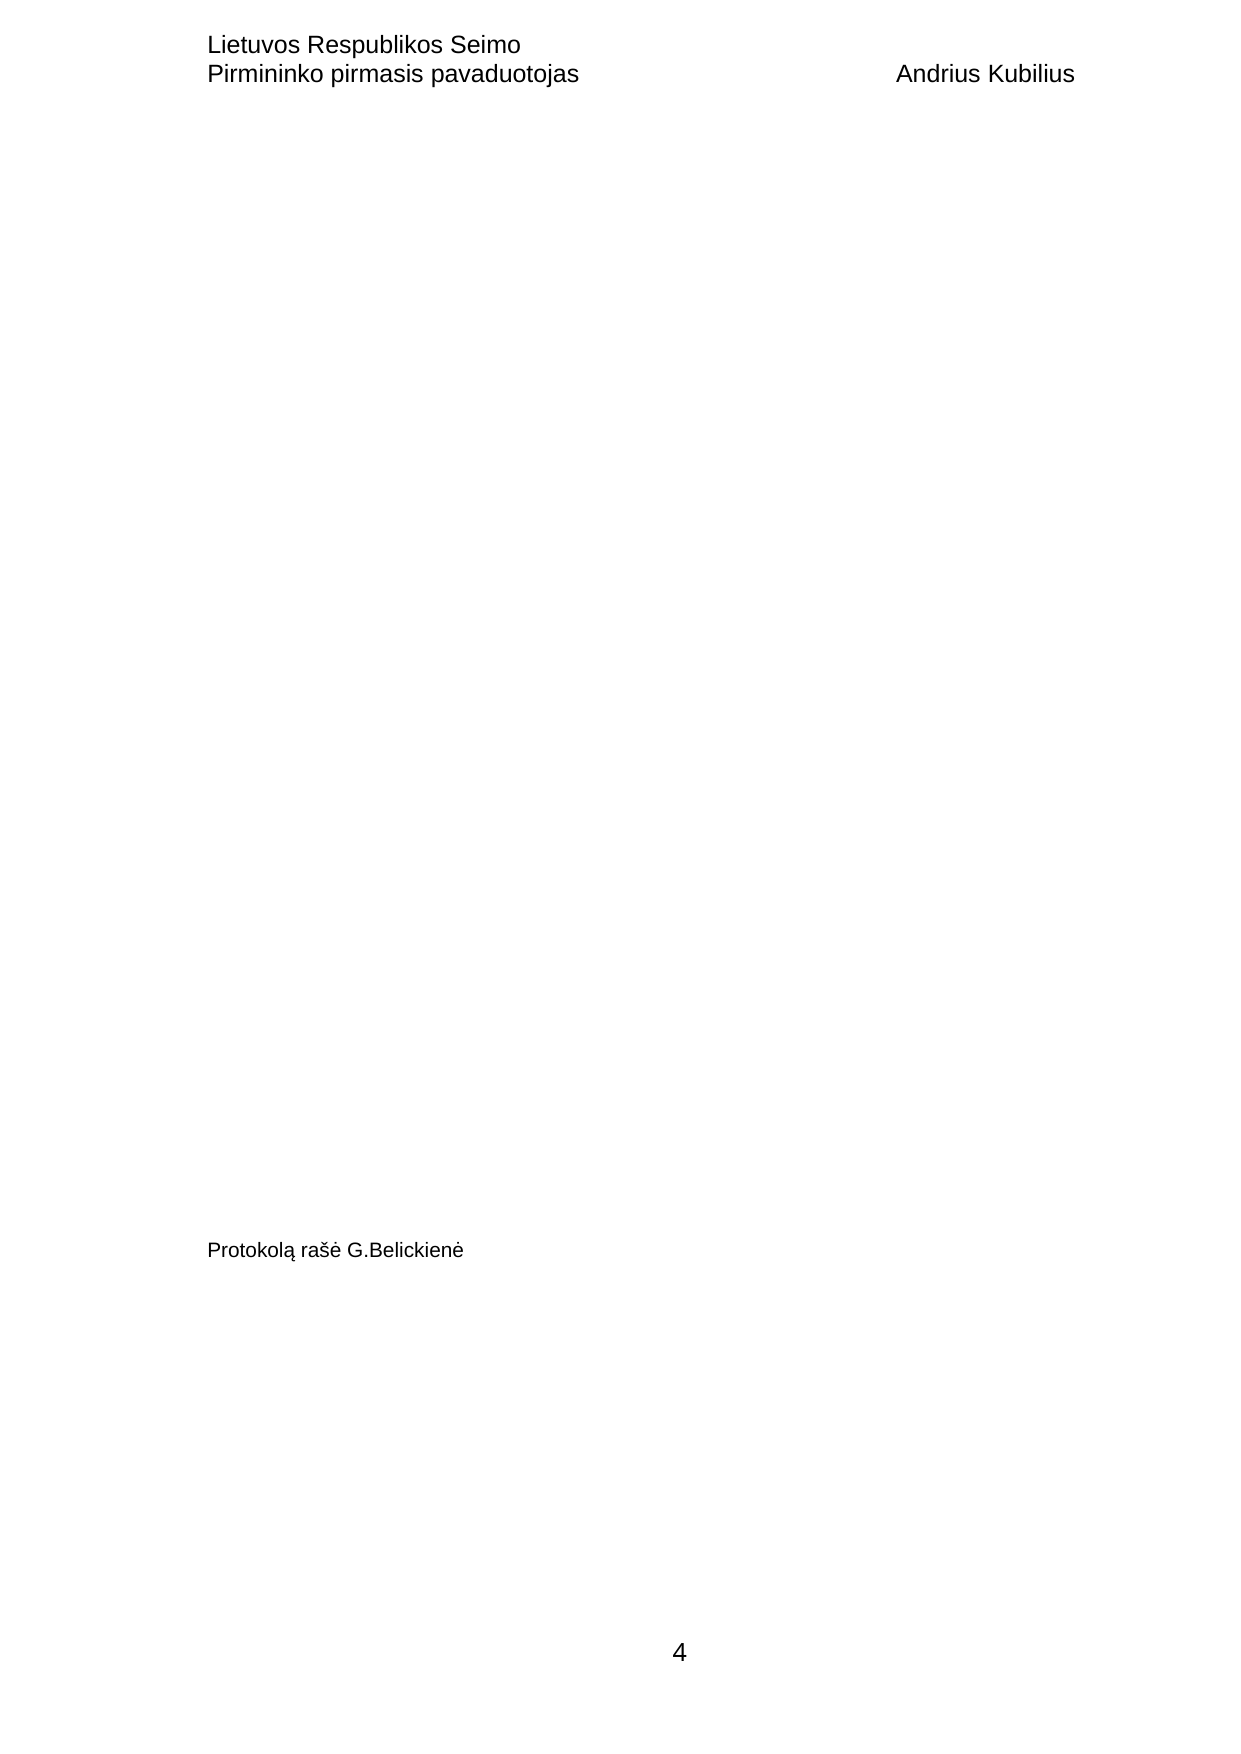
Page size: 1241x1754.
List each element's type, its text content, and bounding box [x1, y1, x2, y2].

text Lietuvos Respublikos Seimo [207, 30, 1152, 59]
text Pirmininko pirmasis pavaduotojas Andrius Kubilius [207, 59, 1152, 87]
text Protokolą rašė G.Belickienė [207, 1237, 1152, 1261]
